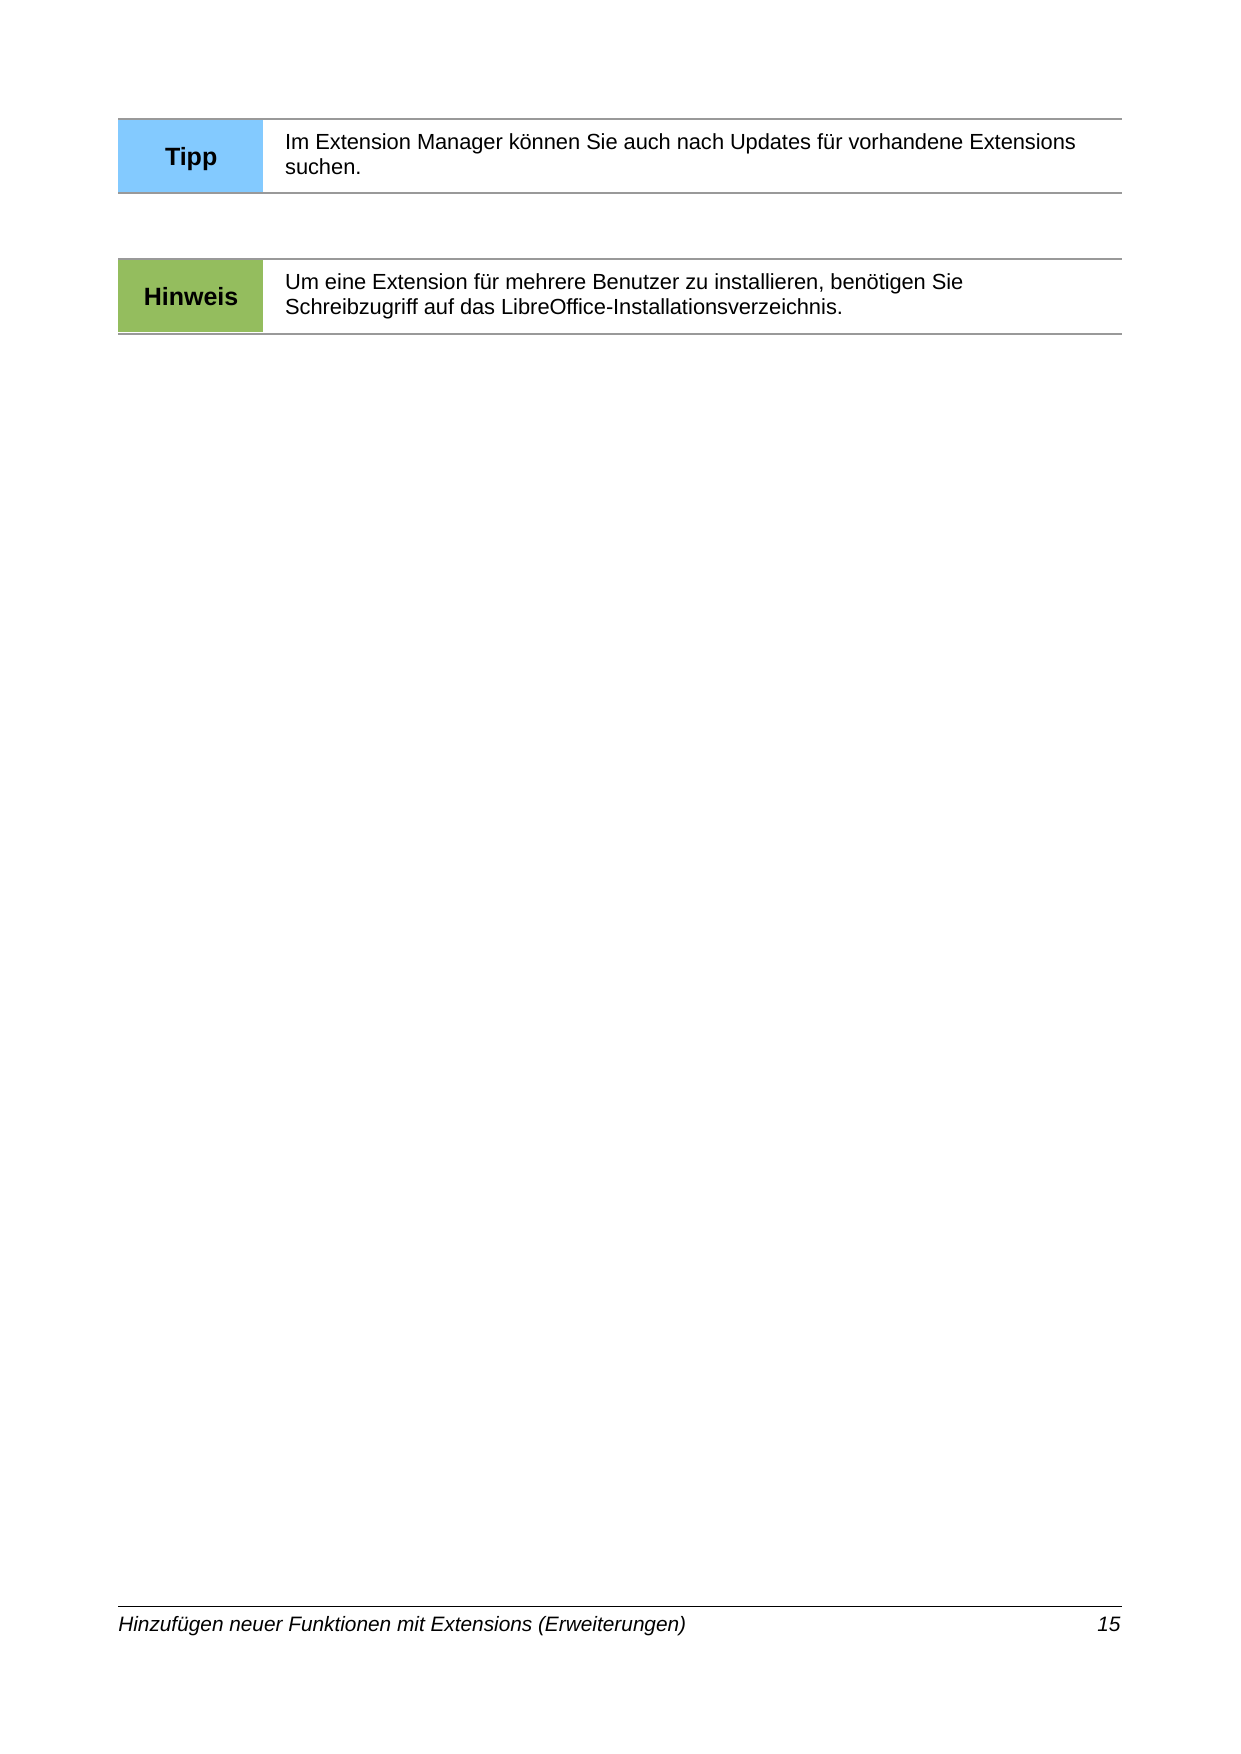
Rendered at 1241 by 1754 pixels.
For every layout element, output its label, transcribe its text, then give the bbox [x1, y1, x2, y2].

table_header Im Extension Manager können Sie auch nach Updates für vorhandene Extensions suchen. [264, 120, 1122, 192]
table_header Hinweis [118, 260, 263, 332]
table_header Tipp [118, 120, 263, 192]
table_header Um eine Extension für mehrere Benutzer zu installieren, benötigen Sie Schreibzugriff auf das LibreOffice-Installationsverzeichnis. [264, 260, 1122, 332]
